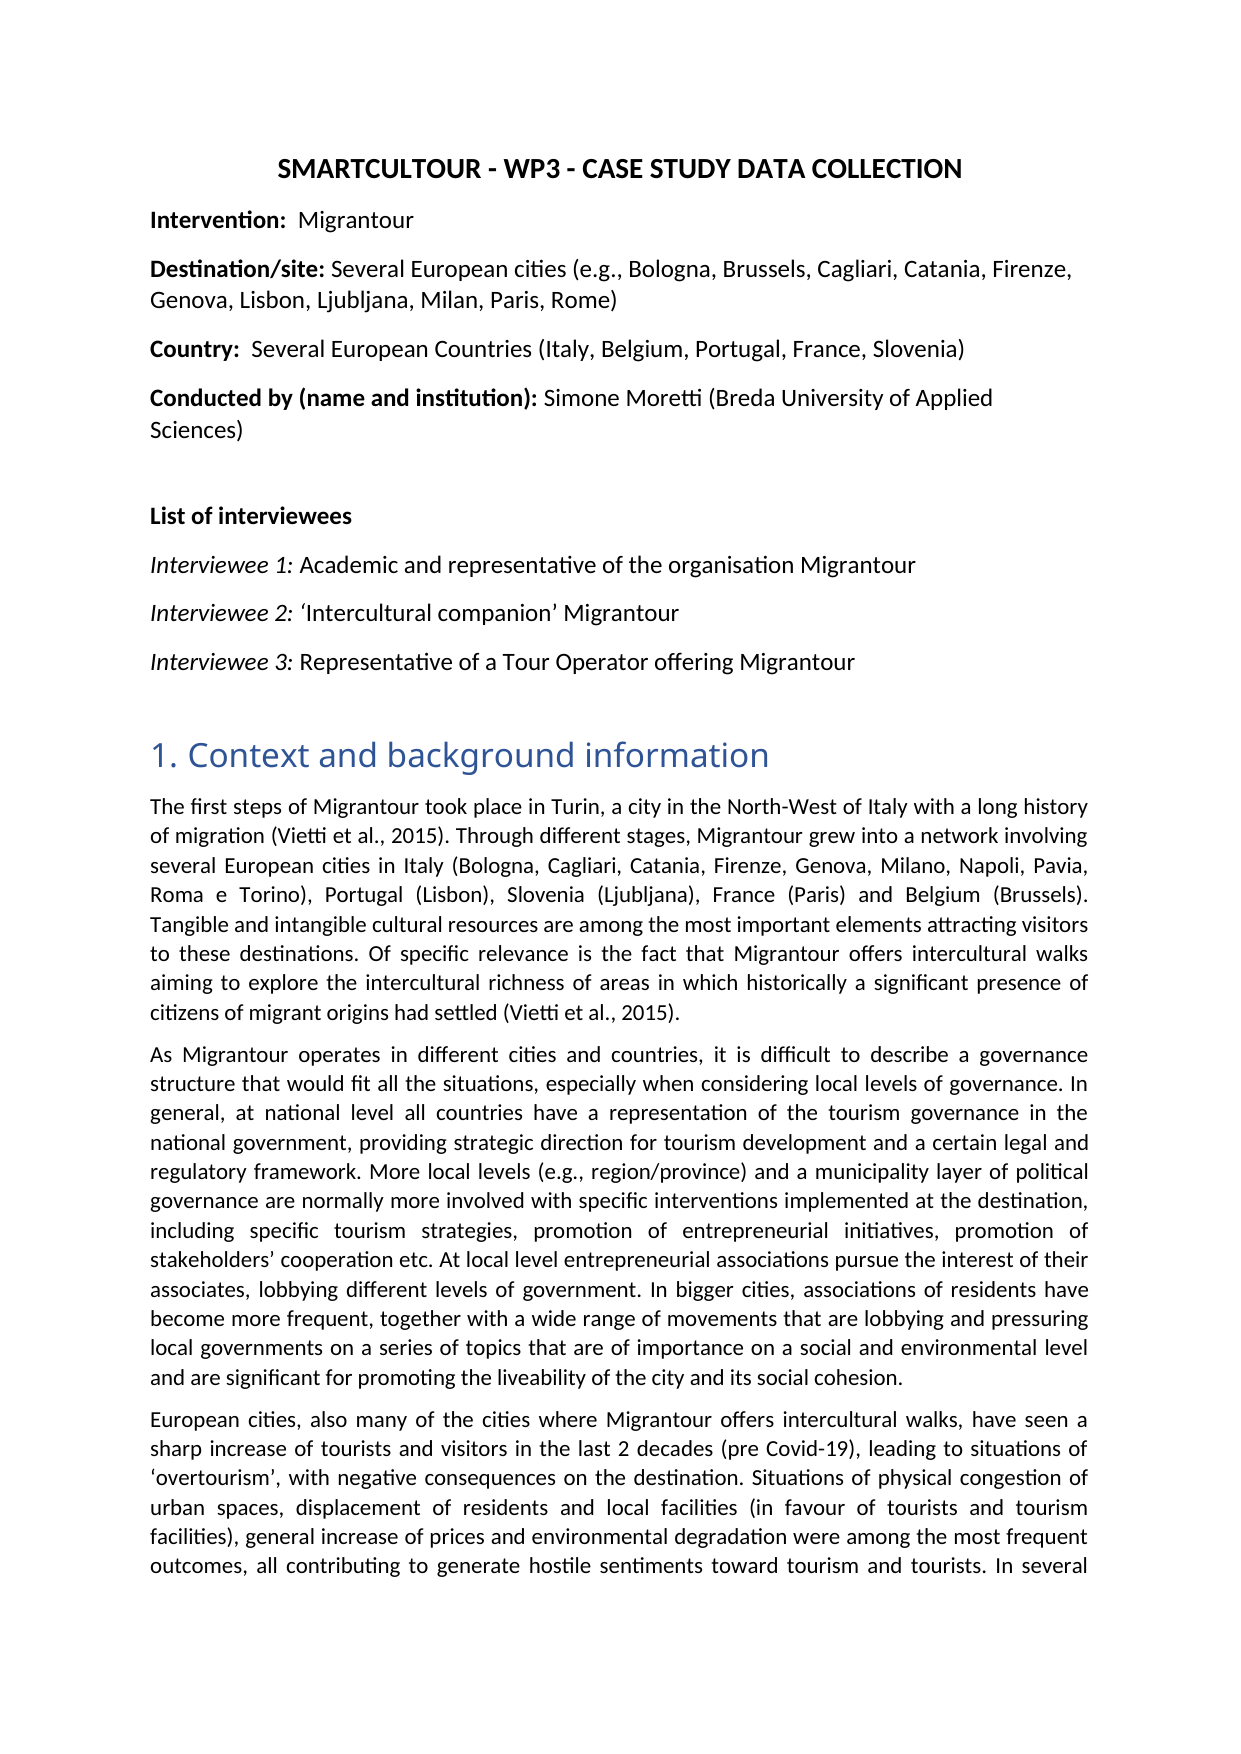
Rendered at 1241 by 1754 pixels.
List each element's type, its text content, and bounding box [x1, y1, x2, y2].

text Interviewee 1: Academic and representative of the organisation Migrantour [150, 549, 1090, 579]
text The first steps of Migrantour took place in Turin, a city in the North-West of Italy with a long history of migration (Vietti et al., 2015). Through different stages, Migrantour grew into a network involving several European cities in Italy (Bologna, Cagliari, Catania, Firenze, Genova, Milano, Napoli, Pavia, Roma e Torino), Portugal (Lisbon), Slovenia (Ljubljana), France (Paris) and Belgium (Brussels). Tangible and intangible cultural resources are among the most important elements attracting visitors to these destinations. Of specific relevance is the fact that Migrantour offers intercultural walks aiming to explore the intercultural richness of areas in which historically a significant presence of citizens of migrant origins had settled (Vietti et al., 2015). [150, 792, 1090, 1026]
text European cities, also many of the cities where Migrantour offers intercultural walks, have seen a sharp increase of tourists and visitors in the last 2 decades (pre Covid-19), leading to situations of ‘overtourism’, with negative consequences on the destination. Situations of physical congestion of urban spaces, displacement of residents and local facilities (in favour of tourists and tourism facilities), general increase of prices and environmental degradation were among the most frequent outcomes, all contributing to generate hostile sentiments toward tourism and tourists. In several [150, 1405, 1090, 1580]
text Conducted by (name and institution): Simone Moretti (Breda University of Applied Sciences) [150, 382, 1090, 444]
text Interviewee 3: Representative of a Tour Operator offering Migrantour [150, 646, 1090, 677]
text As Migrantour operates in different cities and countries, it is difficult to describe a governance structure that would fit all the situations, especially when considering local levels of governance. In general, at national level all countries have a representation of the tourism governance in the national government, providing strategic direction for tourism development and a certain legal and regulatory framework. More local levels (e.g., region/province) and a municipality layer of political governance are normally more involved with specific interventions implemented at the destination, including specific tourism strategies, promotion of entrepreneurial initiatives, promotion of stakeholders’ cooperation etc. At local level entrepreneurial associations pursue the interest of their associates, lobbying different levels of government. In bigger cities, associations of residents have become more frequent, together with a wide range of movements that are lobbying and pressuring local governments on a series of topics that are of importance on a social and environmental level and are significant for promoting the liveability of the city and its social cohesion. [150, 1040, 1090, 1391]
text Interviewee 2: ‘Intercultural companion’ Migrantour [150, 597, 1090, 628]
text SMARTCULTOUR - WP3 - CASE STUDY DATA COLLECTION [150, 150, 1090, 186]
text Intervention: Migrantour [150, 204, 1090, 234]
text Destination/site: Several European cities (e.g., Bologna, Brussels, Cagliari, Catania, Firenze, Genova, Lisbon, Ljubljana, Milan, Paris, Rome) [150, 253, 1090, 315]
text Country: Several European Countries (Italy, Belgium, Portugal, France, Slovenia) [150, 333, 1090, 364]
subtitle Context and background information [150, 732, 1090, 778]
text List of interviewees [150, 500, 1090, 531]
